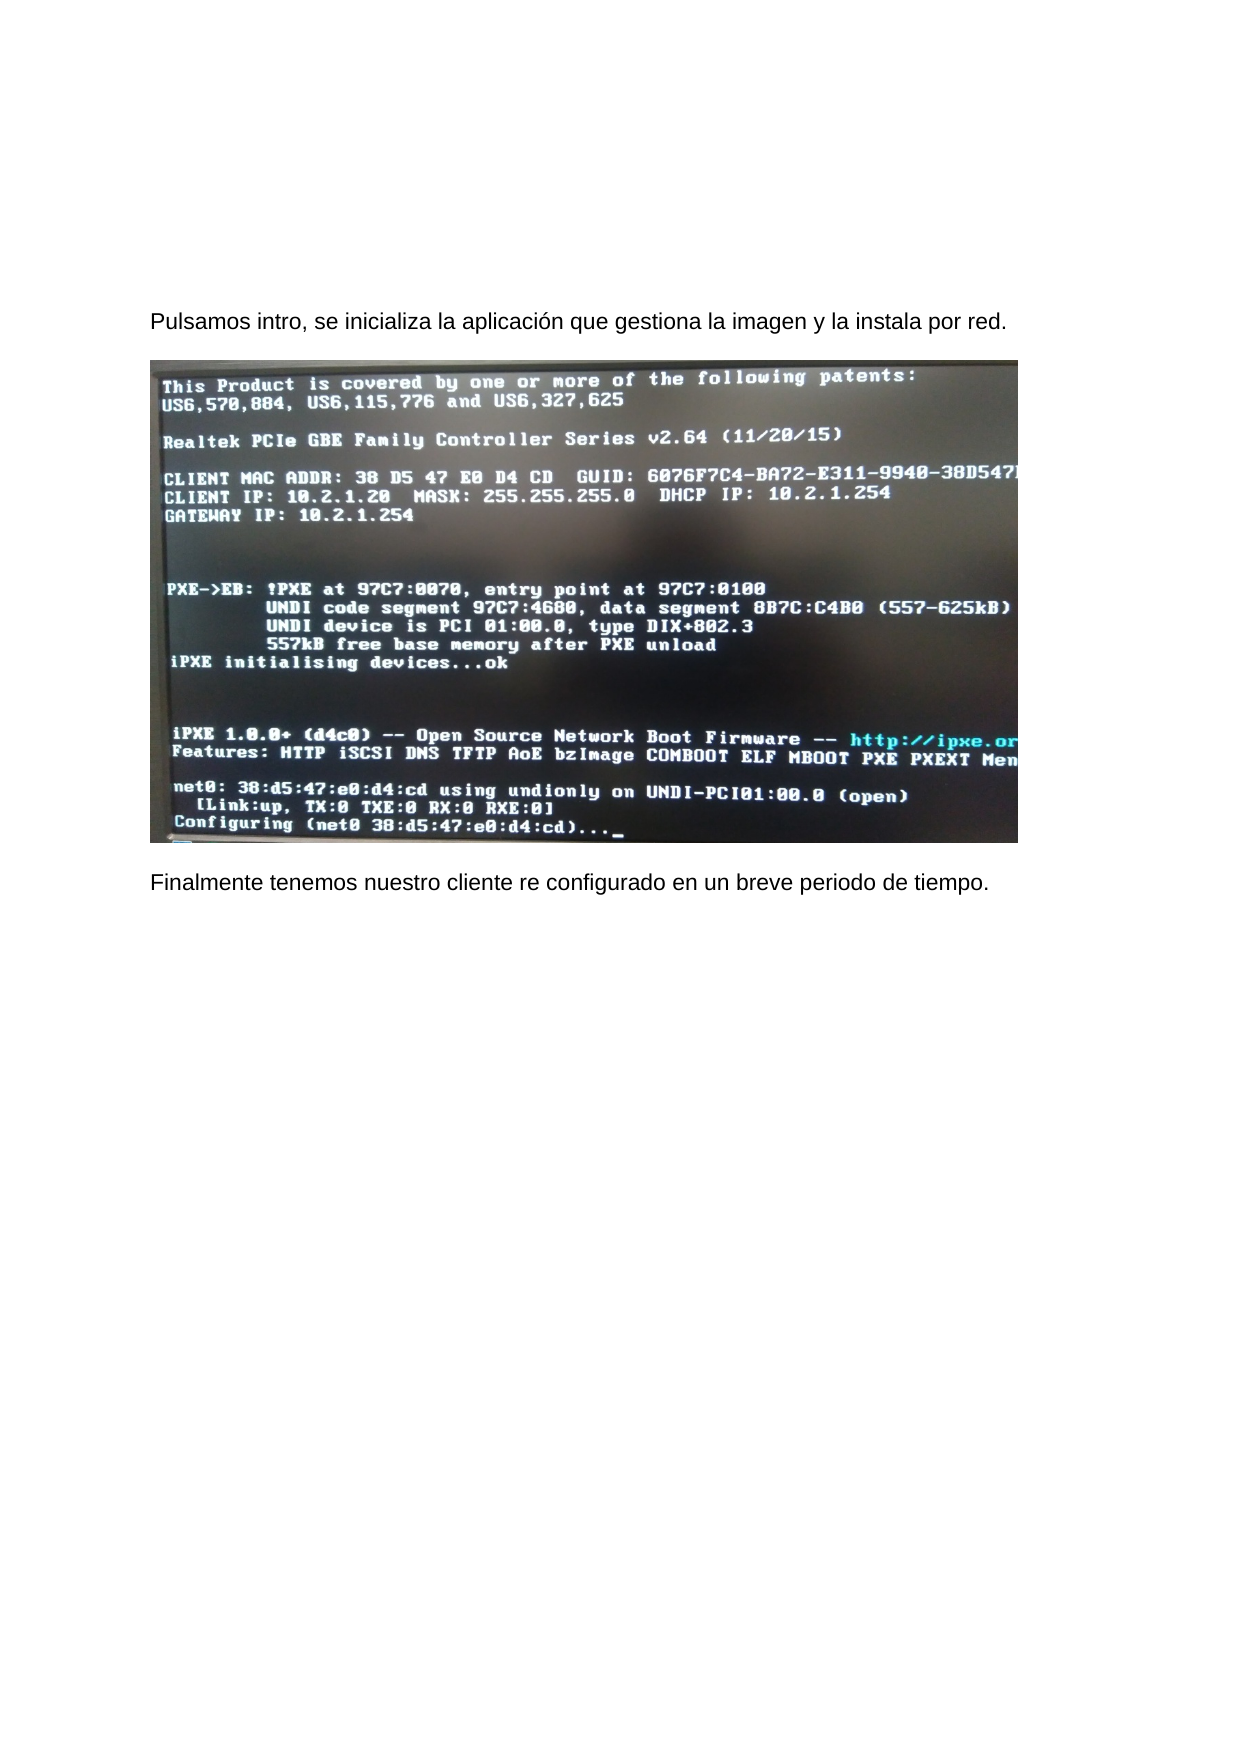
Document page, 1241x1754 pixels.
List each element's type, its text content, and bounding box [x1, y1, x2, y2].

text Pulsamos intro, se inicializa la aplicación que gestiona la imagen y la instala por red. [150, 308, 1090, 334]
picture [150, 360, 1018, 843]
text Finalmente tenemos nuestro cliente re configurado en un breve periodo de tiempo. [150, 868, 1090, 895]
